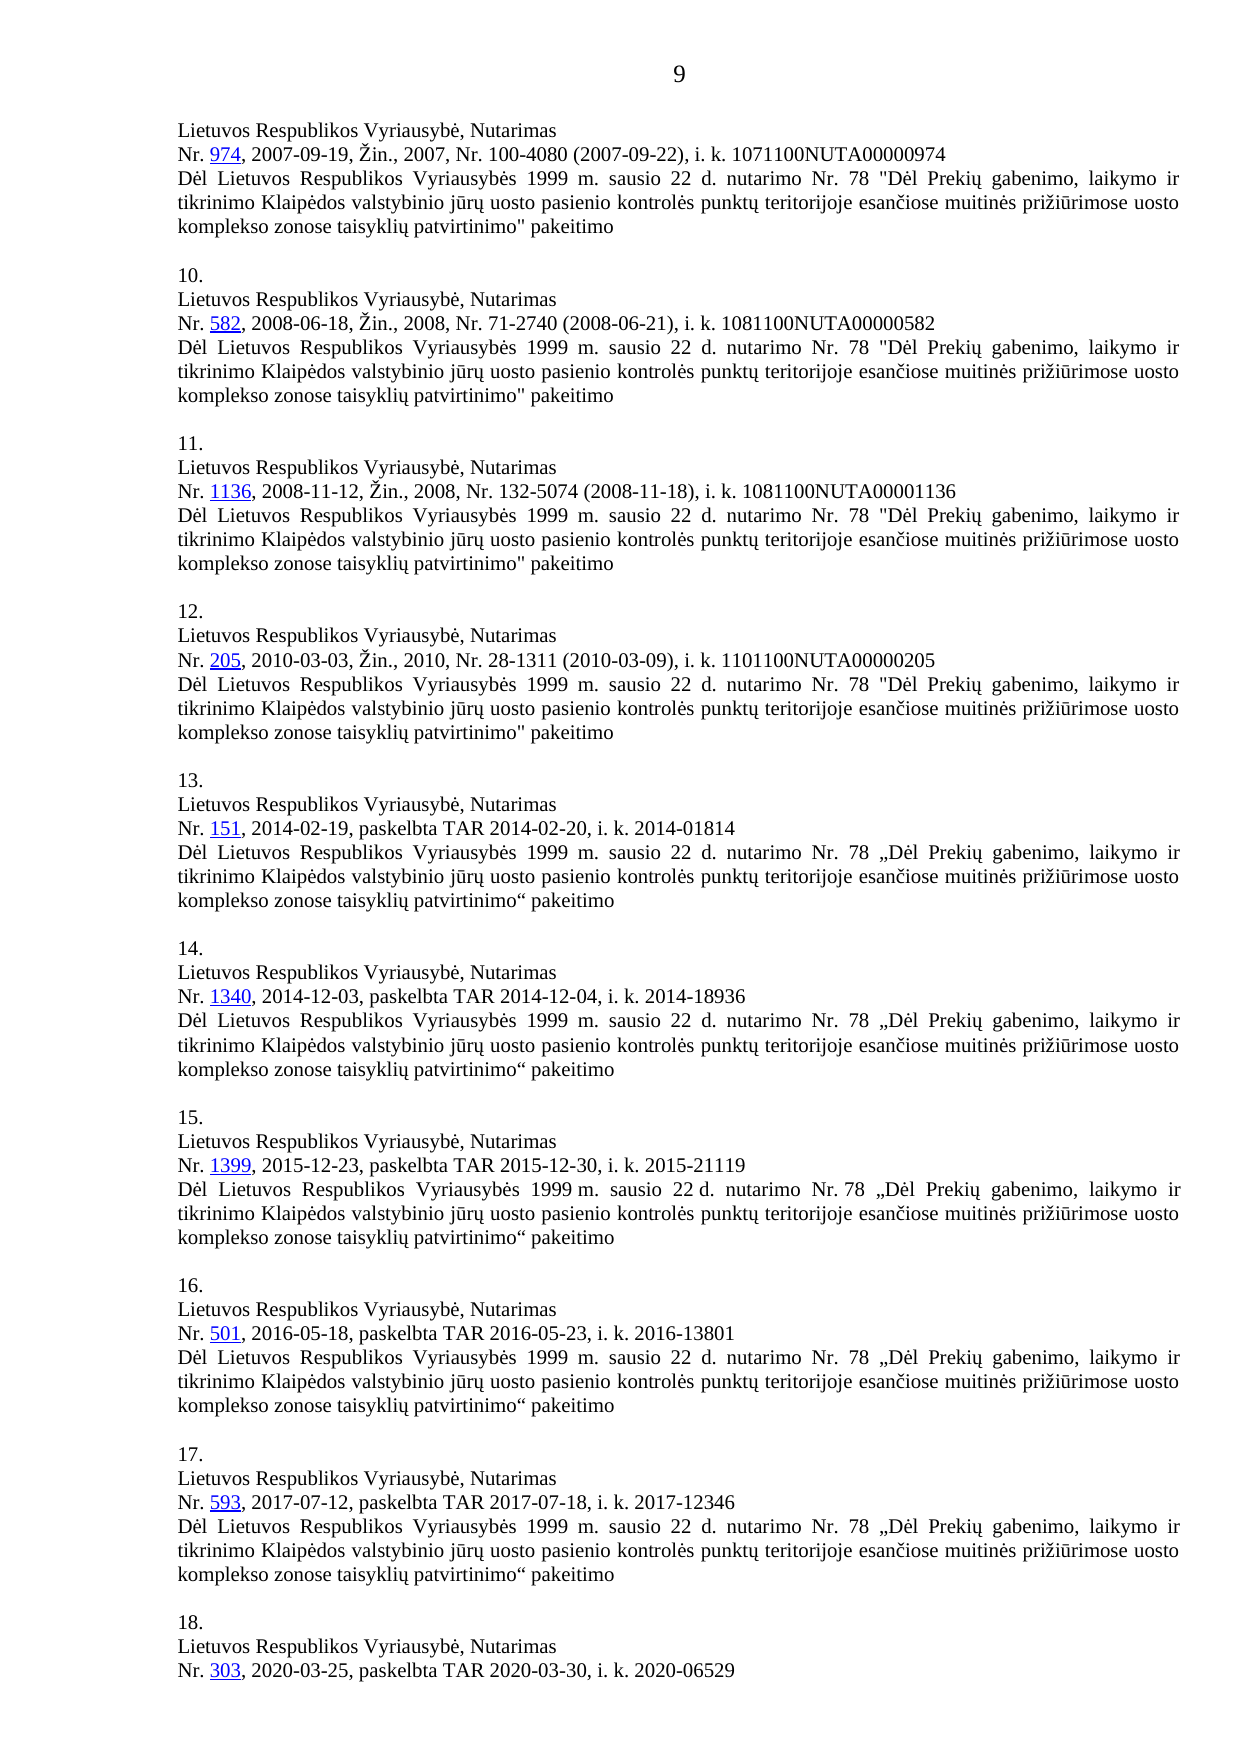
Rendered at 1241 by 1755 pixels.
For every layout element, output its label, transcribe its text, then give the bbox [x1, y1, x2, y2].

text 17. [177, 1442, 1181, 1466]
text Lietuvos Respublikos Vyriausybė, Nutarimas [177, 1129, 1181, 1153]
text Dėl Lietuvos Respublikos Vyriausybės 1999 m. sausio 22 d. nutarimo Nr. 78 „Dėl Prekių gabenimo, laikymo ir tikrinimo Klaipėdos valstybinio jūrų uosto pasienio kontrolės punktų teritorijoje esančiose muitinės prižiūrimose uosto komplekso zonose taisyklių patvirtinimo“ pakeitimo [177, 840, 1181, 912]
text 13. [177, 768, 1181, 792]
text Lietuvos Respublikos Vyriausybė, Nutarimas [177, 287, 1181, 311]
text Lietuvos Respublikos Vyriausybė, Nutarimas [177, 792, 1181, 816]
text Nr. 593, 2017-07-12, paskelbta TAR 2017-07-18, i. k. 2017-12346 [177, 1490, 1181, 1514]
text Dėl Lietuvos Respublikos Vyriausybės 1999 m. sausio 22 d. nutarimo Nr. 78 „Dėl Prekių gabenimo, laikymo ir tikrinimo Klaipėdos valstybinio jūrų uosto pasienio kontrolės punktų teritorijoje esančiose muitinės prižiūrimose uosto komplekso zonose taisyklių patvirtinimo“ pakeitimo [177, 1345, 1181, 1417]
text 18. [177, 1610, 1181, 1634]
text Dėl Lietuvos Respublikos Vyriausybės 1999 m. sausio 22 d. nutarimo Nr. 78 "Dėl Prekių gabenimo, laikymo ir tikrinimo Klaipėdos valstybinio jūrų uosto pasienio kontrolės punktų teritorijoje esančiose muitinės prižiūrimose uosto komplekso zonose taisyklių patvirtinimo" pakeitimo [177, 672, 1181, 744]
text Lietuvos Respublikos Vyriausybė, Nutarimas [177, 455, 1181, 479]
text Lietuvos Respublikos Vyriausybė, Nutarimas [177, 118, 1181, 142]
text 10. [177, 262, 1181, 287]
text Dėl Lietuvos Respublikos Vyriausybės 1999 m. sausio 22 d. nutarimo Nr. 78 "Dėl Prekių gabenimo, laikymo ir tikrinimo Klaipėdos valstybinio jūrų uosto pasienio kontrolės punktų teritorijoje esančiose muitinės prižiūrimose uosto komplekso zonose taisyklių patvirtinimo" pakeitimo [177, 166, 1181, 238]
text Nr. 1136, 2008-11-12, Žin., 2008, Nr. 132-5074 (2008-11-18), i. k. 1081100NUTA00001136 [177, 479, 1181, 503]
text Nr. 501, 2016-05-18, paskelbta TAR 2016-05-23, i. k. 2016-13801 [177, 1321, 1181, 1345]
text Dėl Lietuvos Respublikos Vyriausybės 1999 m. sausio 22 d. nutarimo Nr. 78 „Dėl Prekių gabenimo, laikymo ir tikrinimo Klaipėdos valstybinio jūrų uosto pasienio kontrolės punktų teritorijoje esančiose muitinės prižiūrimose uosto komplekso zonose taisyklių patvirtinimo“ pakeitimo [177, 1177, 1181, 1249]
text Dėl Lietuvos Respublikos Vyriausybės 1999 m. sausio 22 d. nutarimo Nr. 78 „Dėl Prekių gabenimo, laikymo ir tikrinimo Klaipėdos valstybinio jūrų uosto pasienio kontrolės punktų teritorijoje esančiose muitinės prižiūrimose uosto komplekso zonose taisyklių patvirtinimo“ pakeitimo [177, 1008, 1181, 1081]
text Nr. 1399, 2015-12-23, paskelbta TAR 2015-12-30, i. k. 2015-21119 [177, 1153, 1181, 1177]
text 14. [177, 936, 1181, 960]
text Dėl Lietuvos Respublikos Vyriausybės 1999 m. sausio 22 d. nutarimo Nr. 78 "Dėl Prekių gabenimo, laikymo ir tikrinimo Klaipėdos valstybinio jūrų uosto pasienio kontrolės punktų teritorijoje esančiose muitinės prižiūrimose uosto komplekso zonose taisyklių patvirtinimo" pakeitimo [177, 503, 1181, 575]
text Lietuvos Respublikos Vyriausybė, Nutarimas [177, 623, 1181, 647]
text 15. [177, 1105, 1181, 1129]
text Nr. 582, 2008-06-18, Žin., 2008, Nr. 71-2740 (2008-06-21), i. k. 1081100NUTA00000582 [177, 311, 1181, 335]
text Nr. 303, 2020-03-25, paskelbta TAR 2020-03-30, i. k. 2020-06529 [177, 1658, 1181, 1682]
text Lietuvos Respublikos Vyriausybė, Nutarimas [177, 960, 1181, 984]
text Lietuvos Respublikos Vyriausybė, Nutarimas [177, 1634, 1181, 1658]
text Dėl Lietuvos Respublikos Vyriausybės 1999 m. sausio 22 d. nutarimo Nr. 78 "Dėl Prekių gabenimo, laikymo ir tikrinimo Klaipėdos valstybinio jūrų uosto pasienio kontrolės punktų teritorijoje esančiose muitinės prižiūrimose uosto komplekso zonose taisyklių patvirtinimo" pakeitimo [177, 335, 1181, 407]
text Nr. 1340, 2014-12-03, paskelbta TAR 2014-12-04, i. k. 2014-18936 [177, 984, 1181, 1008]
text Nr. 151, 2014-02-19, paskelbta TAR 2014-02-20, i. k. 2014-01814 [177, 816, 1181, 840]
text 16. [177, 1273, 1181, 1297]
text 11. [177, 431, 1181, 455]
text Nr. 205, 2010-03-03, Žin., 2010, Nr. 28-1311 (2010-03-09), i. k. 1101100NUTA00000205 [177, 647, 1181, 672]
text Lietuvos Respublikos Vyriausybė, Nutarimas [177, 1466, 1181, 1490]
text Dėl Lietuvos Respublikos Vyriausybės 1999 m. sausio 22 d. nutarimo Nr. 78 „Dėl Prekių gabenimo, laikymo ir tikrinimo Klaipėdos valstybinio jūrų uosto pasienio kontrolės punktų teritorijoje esančiose muitinės prižiūrimose uosto komplekso zonose taisyklių patvirtinimo“ pakeitimo [177, 1514, 1181, 1586]
text 12. [177, 599, 1181, 623]
text Lietuvos Respublikos Vyriausybė, Nutarimas [177, 1297, 1181, 1321]
text Nr. 974, 2007-09-19, Žin., 2007, Nr. 100-4080 (2007-09-22), i. k. 1071100NUTA00000974 [177, 142, 1181, 166]
